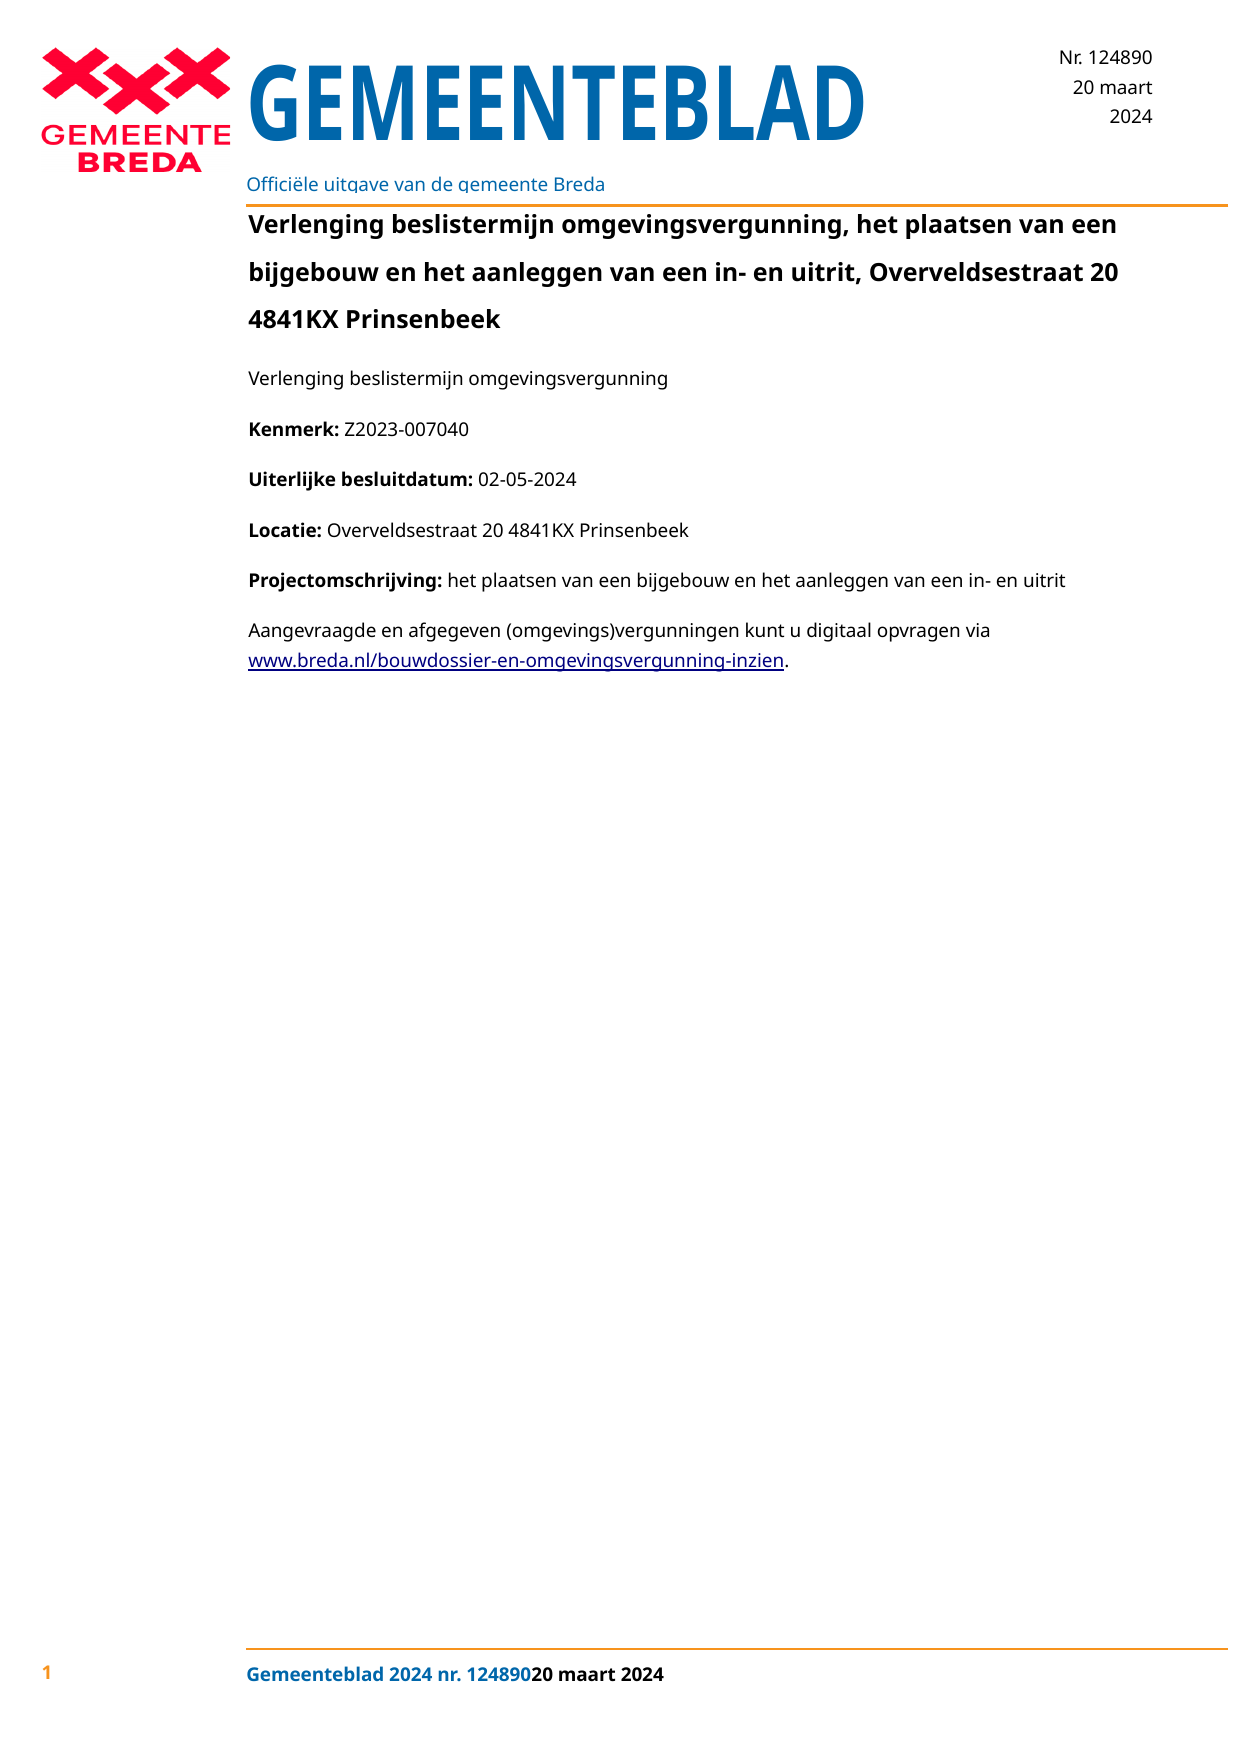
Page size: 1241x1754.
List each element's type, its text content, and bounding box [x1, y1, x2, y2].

text Projectomschrijving: het plaatsen van een bijgebouw en het aanleggen van een in- en uitrit [248, 567, 1152, 593]
text Verlenging beslistermijn omgevingsvergunning, het plaatsen van een bijgebouw en het aanleggen van een in- en uitrit, Overveldsestraat 20 4841KX Prinsenbeek [248, 207, 1152, 336]
text Uiterlijke besluitdatum: 02-05-2024 [248, 466, 1152, 492]
picture [41, 47, 231, 172]
text Kenmerk: Z2023-007040 [248, 416, 1152, 442]
text Verlenging beslistermijn omgevingsvergunning [248, 366, 1152, 391]
text Aangevraagde en afgegeven (omgevings)vergunningen kunt u digitaal opvragen via www.breda.nl/bouwdossier-en-omgevingsvergunning-inzien. [248, 618, 1152, 673]
text Locatie: Overveldsestraat 20 4841KX Prinsenbeek [248, 517, 1152, 542]
